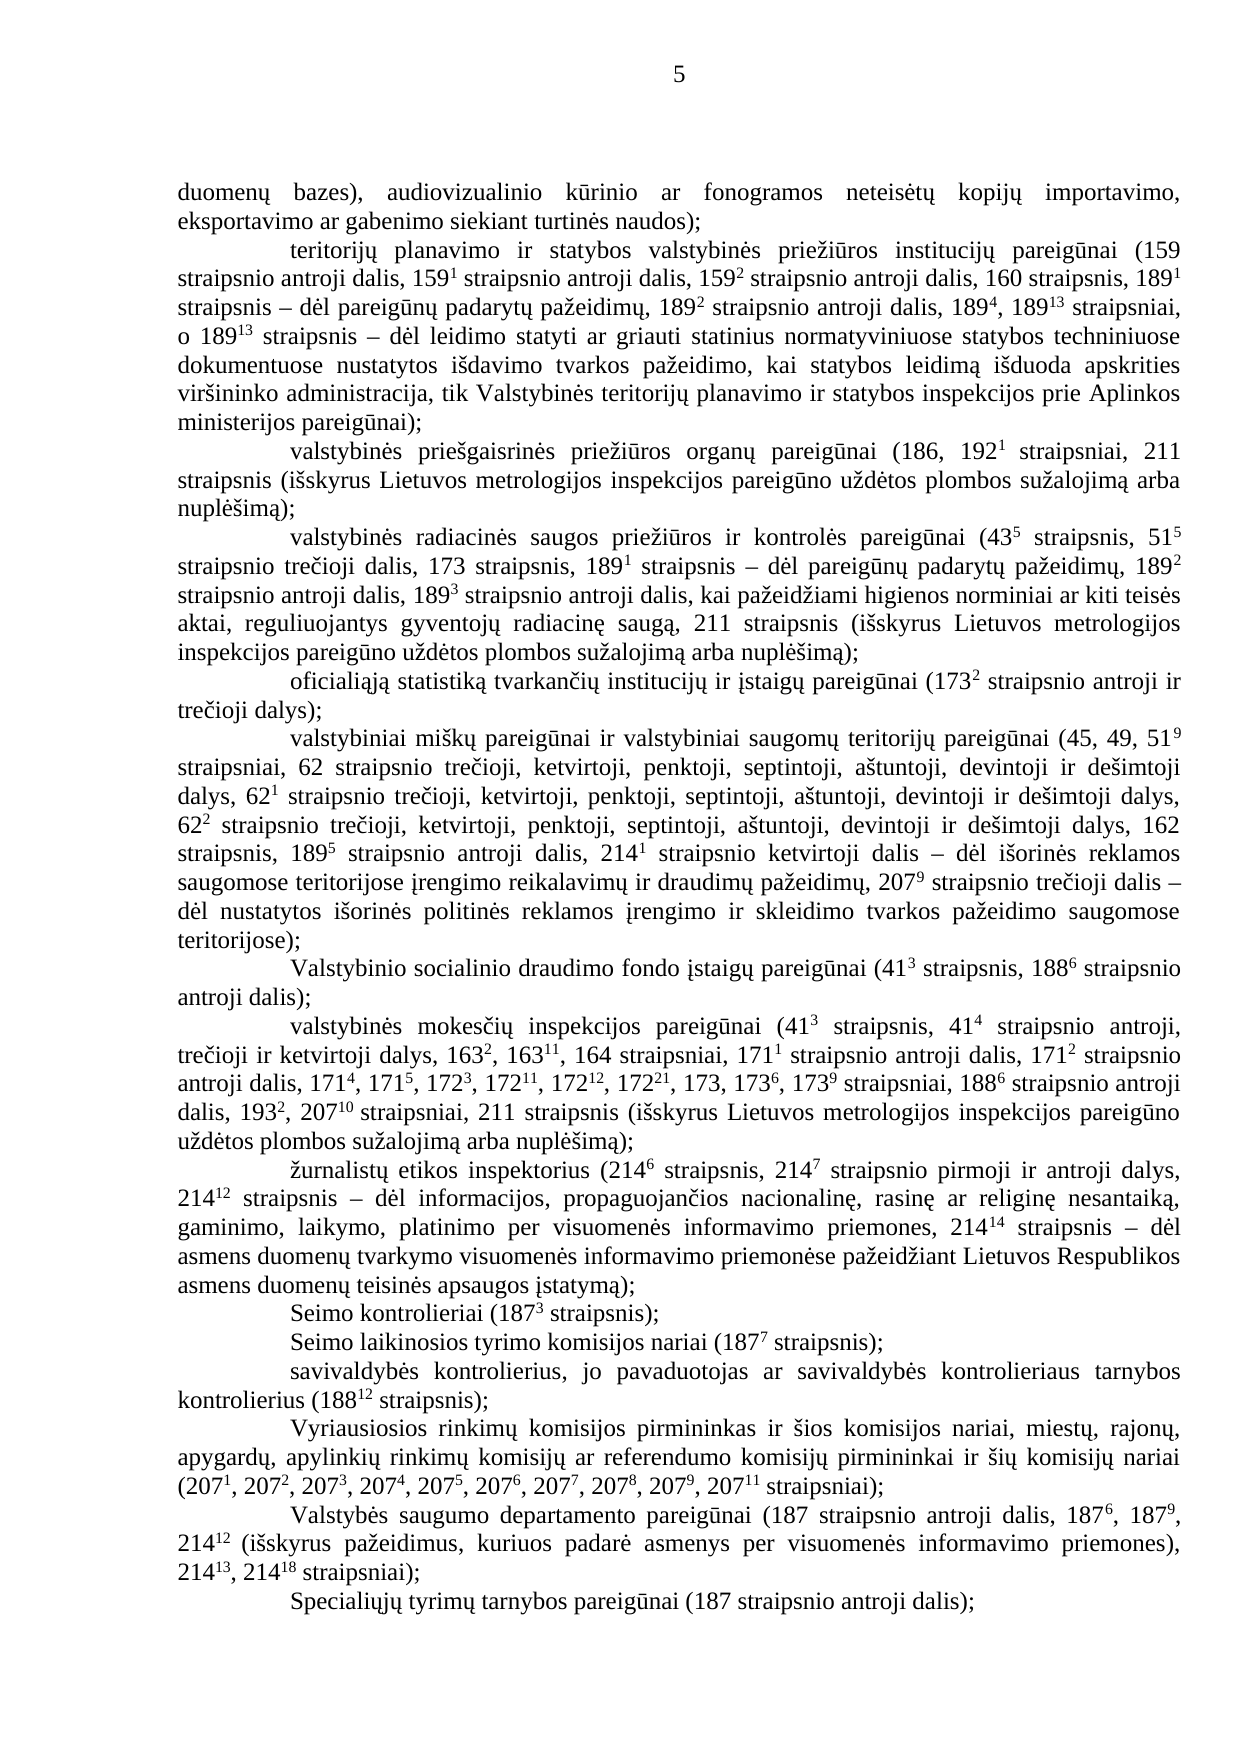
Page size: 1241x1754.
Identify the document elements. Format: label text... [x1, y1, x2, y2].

text Valstybės saugumo departamento pareigūnai (187 straipsnio antroji dalis, 1876, 1879, 21412 (išskyrus pažeidimus, kuriuos padarė asmenys per visuomenės informavimo priemones), 21413, 21418 straipsniai); [177, 1500, 1181, 1586]
text duomenų bazes), audiovizualinio kūrinio ar fonogramos neteisėtų kopijų importavimo, eksportavimo ar gabenimo siekiant turtinės naudos); [177, 177, 1181, 235]
text valstybinės radiacinės saugos priežiūros ir kontrolės pareigūnai (435 straipsnis, 515 straipsnio trečioji dalis, 173 straipsnis, 1891 straipsnis – dėl pareigūnų padarytų pažeidimų, 1892 straipsnio antroji dalis, 1893 straipsnio antroji dalis, kai pažeidžiami higienos norminiai ar kiti teisės aktai, reguliuojantys gyventojų radiacinę saugą, 211 straipsnis (išskyrus Lietuvos metrologijos inspekcijos pareigūno uždėtos plombos sužalojimą arba nuplėšimą); [177, 522, 1181, 666]
text Seimo laikinosios tyrimo komisijos nariai (1877 straipsnis); [177, 1327, 1181, 1356]
text Valstybinio socialinio draudimo fondo įstaigų pareigūnai (413 straipsnis, 1886 straipsnio antroji dalis); [177, 953, 1181, 1011]
text Seimo kontrolieriai (1873 straipsnis); [177, 1298, 1181, 1327]
text teritorijų planavimo ir statybos valstybinės priežiūros institucijų pareigūnai (159 straipsnio antroji dalis, 1591 straipsnio antroji dalis, 1592 straipsnio antroji dalis, 160 straipsnis, 1891 straipsnis – dėl pareigūnų padarytų pažeidimų, 1892 straipsnio antroji dalis, 1894, 18913 straipsniai, o 18913 straipsnis – dėl leidimo statyti ar griauti statinius normatyviniuose statybos techniniuose dokumentuose nustatytos išdavimo tvarkos pažeidimo, kai statybos leidimą išduoda apskrities viršininko administracija, tik Valstybinės teritorijų planavimo ir statybos inspekcijos prie Aplinkos ministerijos pareigūnai); [177, 235, 1181, 436]
text žurnalistų etikos inspektorius (2146 straipsnis, 2147 straipsnio pirmoji ir antroji dalys, 21412 straipsnis – dėl informacijos, propaguojančios nacionalinę, rasinę ar religinę nesantaiką, gaminimo, laikymo, platinimo per visuomenės informavimo priemones, 21414 straipsnis – dėl asmens duomenų tvarkymo visuomenės informavimo priemonėse pažeidžiant Lietuvos Respublikos asmens duomenų teisinės apsaugos įstatymą); [177, 1155, 1181, 1298]
text valstybiniai miškų pareigūnai ir valstybiniai saugomų teritorijų pareigūnai (45, 49, 519 straipsniai, 62 straipsnio trečioji, ketvirtoji, penktoji, septintoji, aštuntoji, devintoji ir dešimtoji dalys, 621 straipsnio trečioji, ketvirtoji, penktoji, septintoji, aštuntoji, devintoji ir dešimtoji dalys, 622 straipsnio trečioji, ketvirtoji, penktoji, septintoji, aštuntoji, devintoji ir dešimtoji dalys, 162 straipsnis, 1895 straipsnio antroji dalis, 2141 straipsnio ketvirtoji dalis – dėl išorinės reklamos saugomose teritorijose įrengimo reikalavimų ir draudimų pažeidimų, 2079 straipsnio trečioji dalis – dėl nustatytos išorinės politinės reklamos įrengimo ir skleidimo tvarkos pažeidimo saugomose teritorijose); [177, 723, 1181, 953]
text savivaldybės kontrolierius, jo pavaduotojas ar savivaldybės kontrolieriaus tarnybos kontrolierius (18812 straipsnis); [177, 1356, 1181, 1413]
text valstybinės mokesčių inspekcijos pareigūnai (413 straipsnis, 414 straipsnio antroji, trečioji ir ketvirtoji dalys, 1632, 16311, 164 straipsniai, 1711 straipsnio antroji dalis, 1712 straipsnio antroji dalis, 1714, 1715, 1723, 17211, 17212, 17221, 173, 1736, 1739 straipsniai, 1886 straipsnio antroji dalis, 1932, 20710 straipsniai, 211 straipsnis (išskyrus Lietuvos metrologijos inspekcijos pareigūno uždėtos plombos sužalojimą arba nuplėšimą); [177, 1011, 1181, 1155]
text oficialiąją statistiką tvarkančių institucijų ir įstaigų pareigūnai (1732 straipsnio antroji ir trečioji dalys); [177, 666, 1181, 723]
text Vyriausiosios rinkimų komisijos pirmininkas ir šios komisijos nariai, miestų, rajonų, apygardų, apylinkių rinkimų komisijų ar referendumo komisijų pirmininkai ir šių komisijų nariai (2071, 2072, 2073, 2074, 2075, 2076, 2077, 2078, 2079, 20711 straipsniai); [177, 1413, 1181, 1500]
text valstybinės priešgaisrinės priežiūros organų pareigūnai (186, 1921 straipsniai, 211 straipsnis (išskyrus Lietuvos metrologijos inspekcijos pareigūno uždėtos plombos sužalojimą arba nuplėšimą); [177, 436, 1181, 522]
text Specialiųjų tyrimų tarnybos pareigūnai (187 straipsnio antroji dalis); [177, 1586, 1181, 1615]
